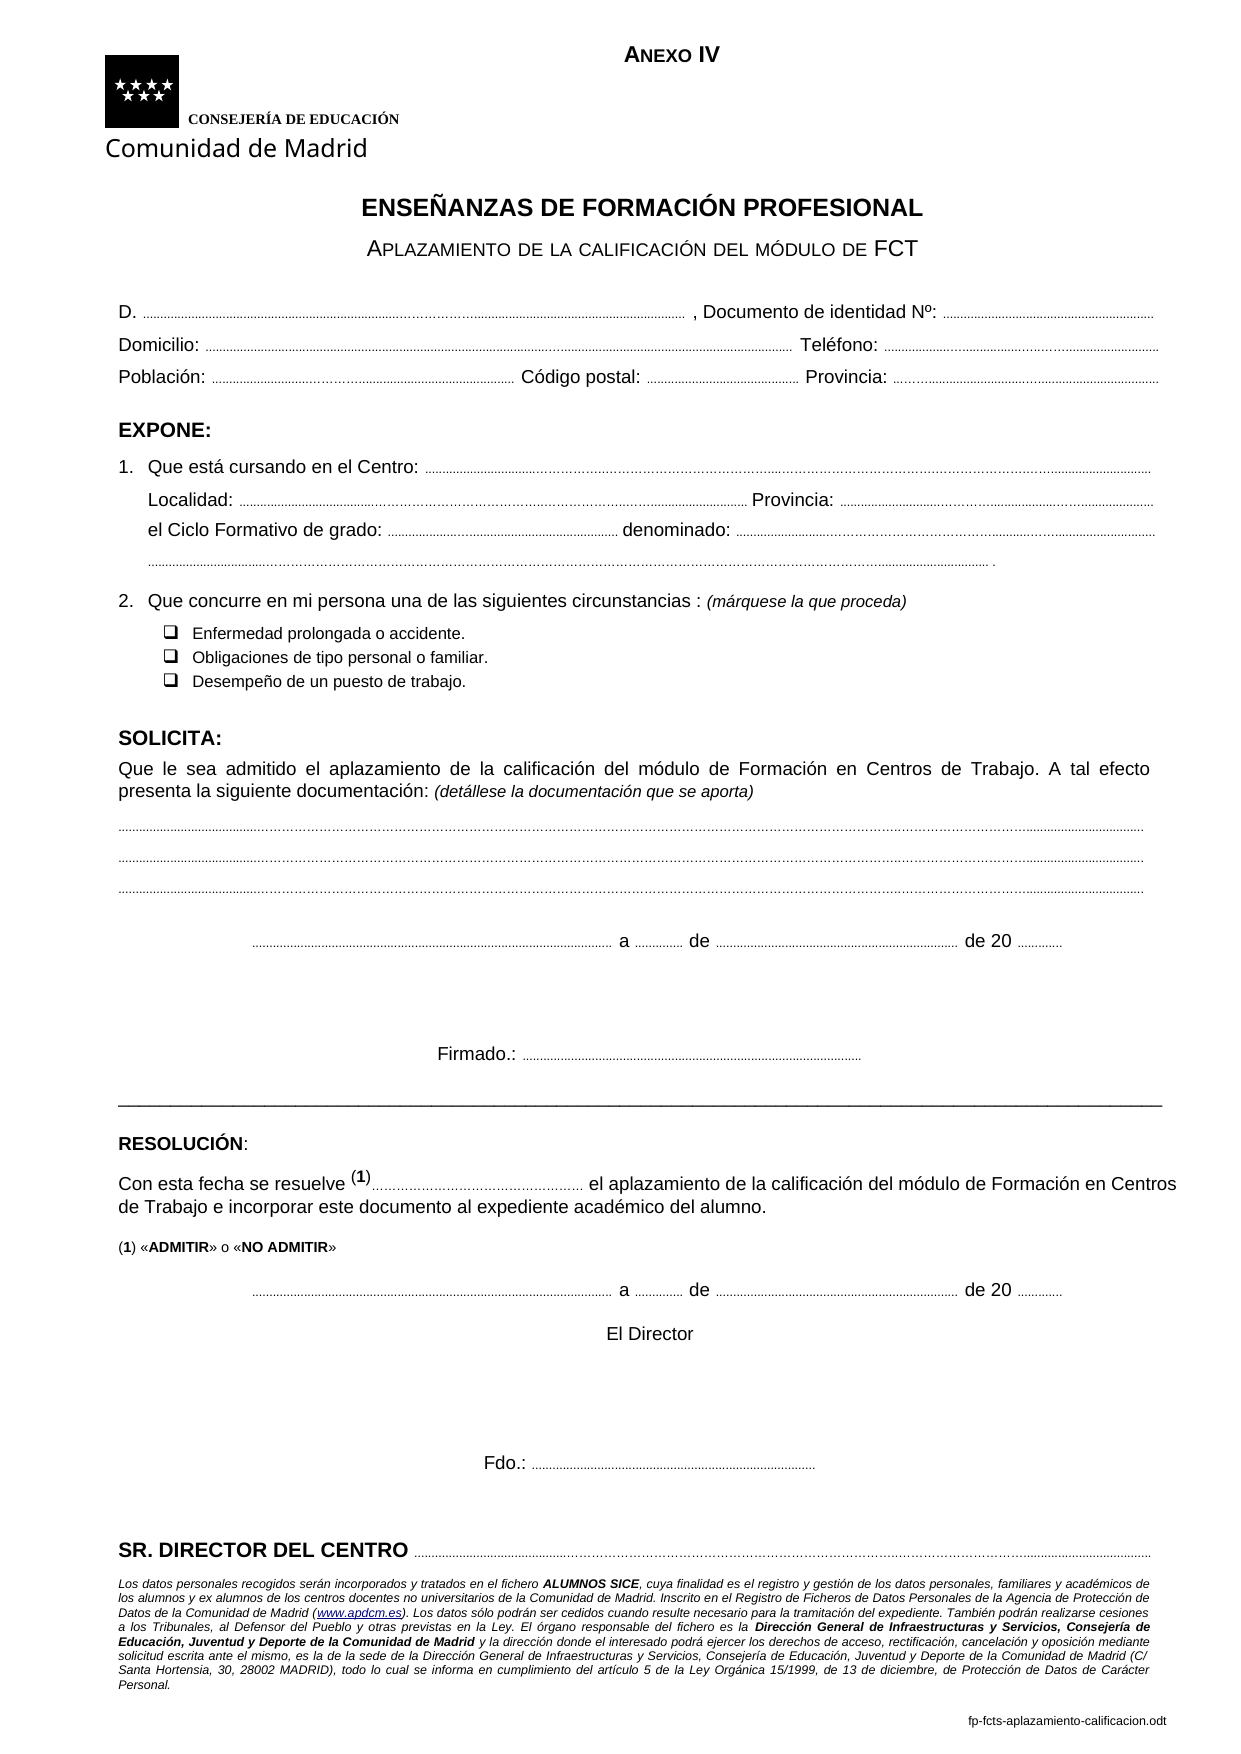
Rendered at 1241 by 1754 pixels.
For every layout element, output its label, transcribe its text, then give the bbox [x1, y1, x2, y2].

text ........................................………………………………………………………………………………………………………………………………………..………………………….................................. [118, 851, 1167, 866]
text Fdo.: .................................................................................. [118, 1452, 1181, 1474]
text ........................................................................................................ a .............. de ...................................................................... de 20 ............. [118, 928, 1167, 952]
list Obligaciones de tipo personal o familiar. [162, 648, 1152, 668]
subtitle ENSEÑANZAS DE FORMACIÓN PROFESIONAL [118, 193, 1167, 222]
list Desempeño de un puesto de trabajo. [162, 672, 1152, 691]
text ..................................…………………………………………………………………………………………………………………………………................................ . [148, 555, 1167, 569]
text ____________________________________________________________________________________________________ [118, 1086, 1181, 1108]
text Con esta fecha se resuelve (1)…………………………………………… el aplazamiento de la calificación del módulo de Formación en Centros de Trabajo e incorporar este documento al expediente académico del alumno. [118, 1167, 1181, 1217]
text SOLICITA: [118, 726, 1167, 749]
text Población: ............................…………............................................. Código postal: ............................................ Provincia: ...……............................…................................... [118, 364, 1167, 388]
text Localidad: .......................................…………………………………..………………..……............................ Provincia: .............................…………...................……..................... [148, 486, 1167, 510]
text Aplazamiento de la calificación del módulo de FCT [118, 234, 1167, 261]
list Que concurre en mi persona una de las siguientes circunstancias : (márquese la que proceda) [118, 590, 1167, 612]
text Firmado.: .................................................................................................. [118, 1041, 1181, 1065]
text ........................................................................................................ a .............. de ...................................................................... de 20 ............. [118, 1277, 1167, 1301]
text EXPONE: [118, 418, 1167, 442]
text el Ciclo Formativo de grado: ....................…........................................... denominado: ...........................…………………………………...........……............................. [148, 519, 1167, 540]
text SR. DIRECTOR DEL CENTRO ............................................……………………………………………………………………..…………………………..................................... [118, 1538, 1181, 1562]
text RESOLUCIÓN: [118, 1133, 1181, 1154]
text ........................................………………………………………………………………………………………………………………………………………..………………………….................................. [118, 820, 1167, 834]
text Que le sea admitido el aplazamiento de la calificación del módulo de Formación en Centros de Trabajo. A tal efecto presenta la siguiente documentación: (detállese la documentación que se aporta) [118, 758, 1152, 801]
text D. ..........................................................................………………............................................................. , Documento de identidad Nº: ............................................................. [118, 299, 1167, 323]
text Anexo IV [623, 41, 748, 67]
text Domicilio: ...................................................................................................…................................................................... Teléfono: ...................….................…..……........................... [118, 331, 1167, 355]
text (1) «ADMITIR» o «NO ADMITIR» [118, 1239, 1167, 1256]
list Enfermedad prolongada o accidente. [162, 624, 1152, 644]
text Los datos personales recogidos serán incorporados y tratados en el fichero ALUMNOS SICE, cuya finalidad es el registro y gestión de los datos personales, familiares y académicos de los alumnos y ex alumnos de los centros docentes no universitarios de la Comunidad de Madrid. Inscrito en el Registro de Ficheros de Datos Personales de la Agencia de Protección de Datos de la Comunidad de Madrid (www.apdcm.es). Los datos sólo podrán ser cedidos cuando resulte necesario para la tramitación del expediente. También podrán realizarse cesiones a los Tribunales, al Defensor del Pueblo y otras previstas en la Ley. El órgano responsable del fichero es la Dirección General de Infraestructuras y Servicios, Consejería de Educación, Juventud y Deporte de la Comunidad de Madrid y la dirección donde el interesado podrá ejercer los derechos de acceso, rectificación, cancelación y oposición mediante solicitud escrita ante el mismo, es la de la sede de la Dirección General de Infraestructuras y Servicios, Consejería de Educación, Juventud y Deporte de la Comunidad de Madrid (C/ Santa Hortensia, 30, 28002 MADRID), todo lo cual se informa en cumplimiento del artículo 5 de la Ley Orgánica 15/1999, de 13 de diciembre, de Protección de Datos de Carácter Personal. [118, 1577, 1152, 1692]
text El Director [118, 1323, 1181, 1344]
text ........................................………………………………………………………………………………………………………………………………………..………………………….................................. [118, 882, 1167, 897]
list Que está cursando en el Centro: ................................……………..…………………………………....……………………………….………………….……............................. [118, 454, 1167, 478]
